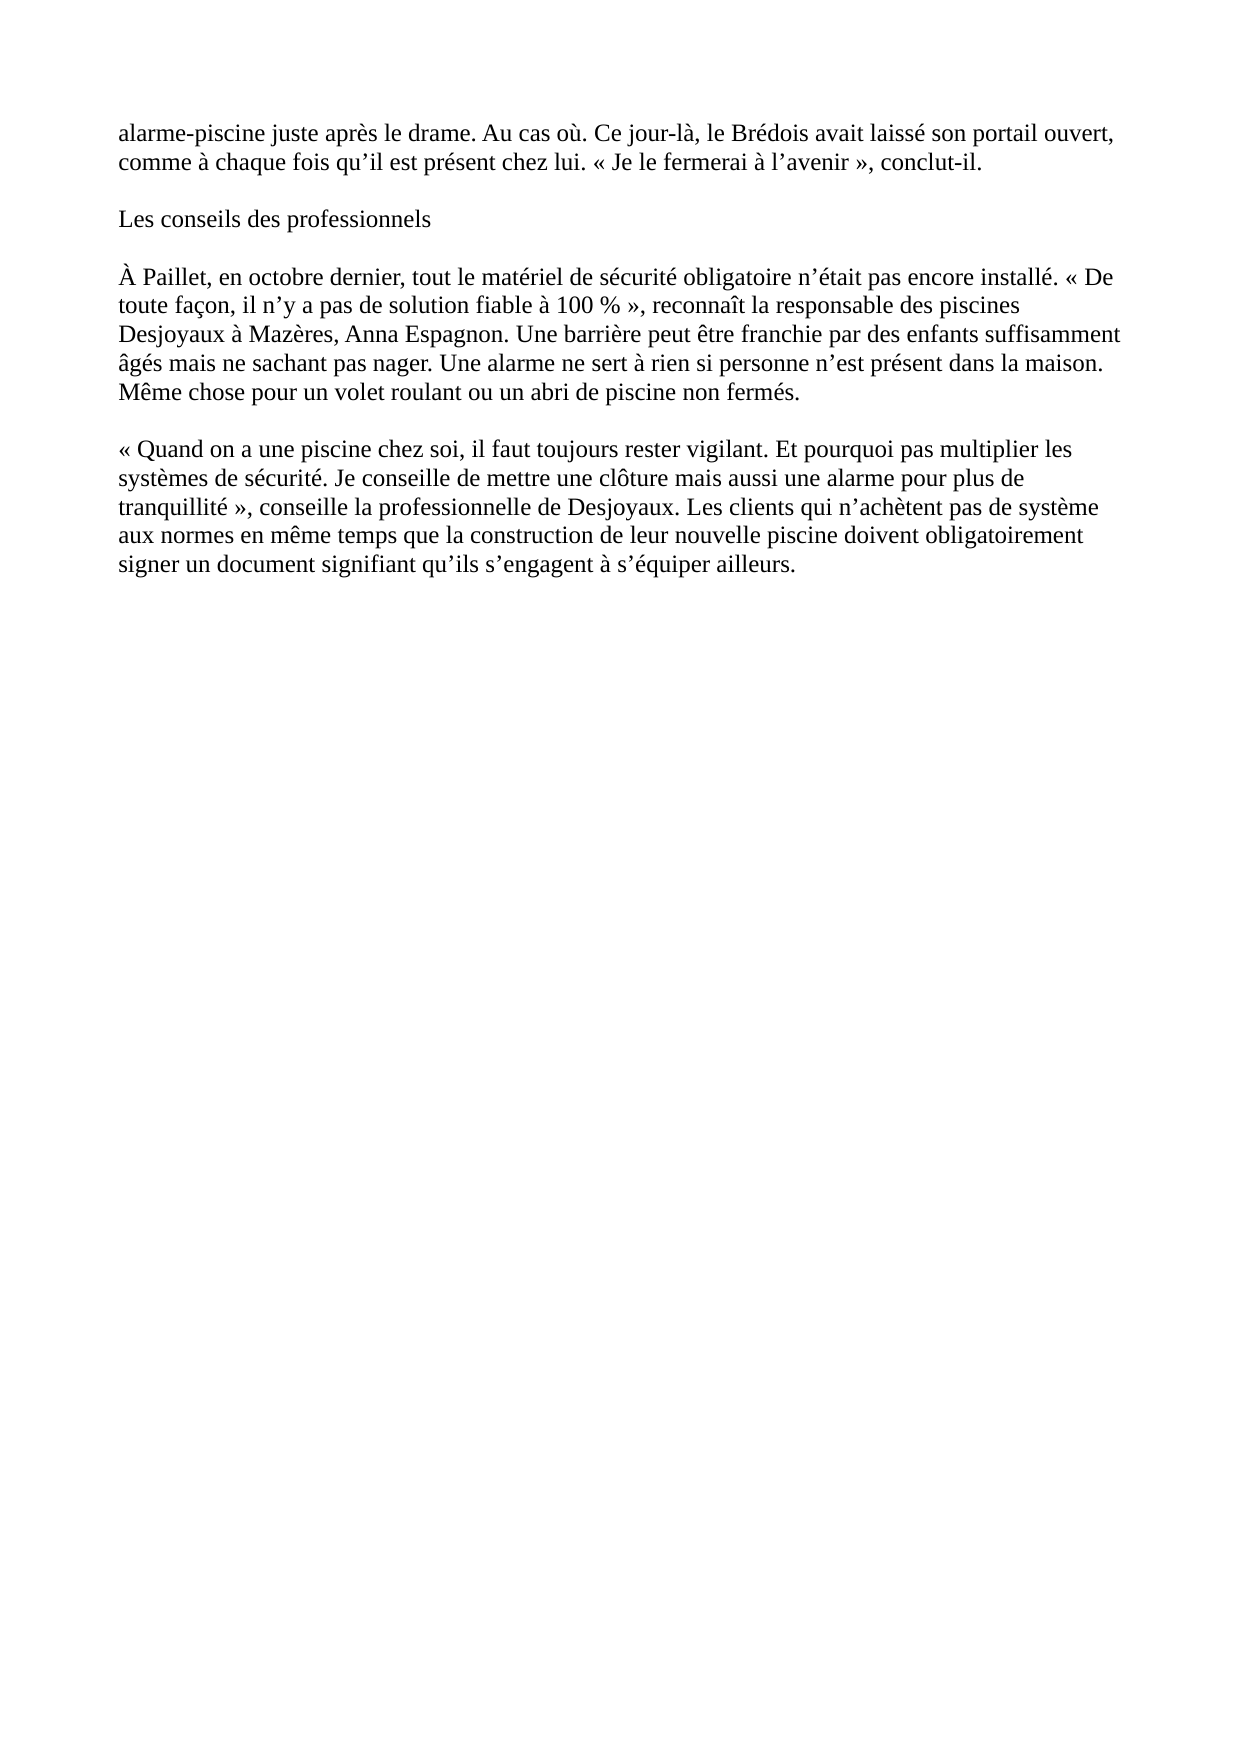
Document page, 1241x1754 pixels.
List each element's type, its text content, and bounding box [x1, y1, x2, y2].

text « Quand on a une piscine chez soi, il faut toujours rester vigilant. Et pourquoi pas multiplier les systèmes de sécurité. Je conseille de mettre une clôture mais aussi une alarme pour plus de tranquillité », conseille la professionnelle de Desjoyaux. Les clients qui n’achètent pas de système aux normes en même temps que la construction de leur nouvelle piscine doivent obligatoirement signer un document signifiant qu’ils s’engagent à s’équiper ailleurs. [118, 434, 1122, 578]
text À Paillet, en octobre dernier, tout le matériel de sécurité obligatoire n’était pas encore installé. « De toute façon, il n’y a pas de solution fiable à 100 % », reconnaît la responsable des piscines Desjoyaux à Mazères, Anna Espagnon. Une barrière peut être franchie par des enfants suffisamment âgés mais ne sachant pas nager. Une alarme ne sert à rien si personne n’est présent dans la maison. Même chose pour un volet roulant ou un abri de piscine non fermés. [118, 262, 1122, 406]
text alarme-piscine juste après le drame. Au cas où. Ce jour-là, le Brédois avait laissé son portail ouvert, comme à chaque fois qu’il est présent chez lui. « Je le fermerai à l’avenir », conclut-il. [118, 118, 1122, 176]
text Les conseils des professionnels [118, 204, 1122, 233]
